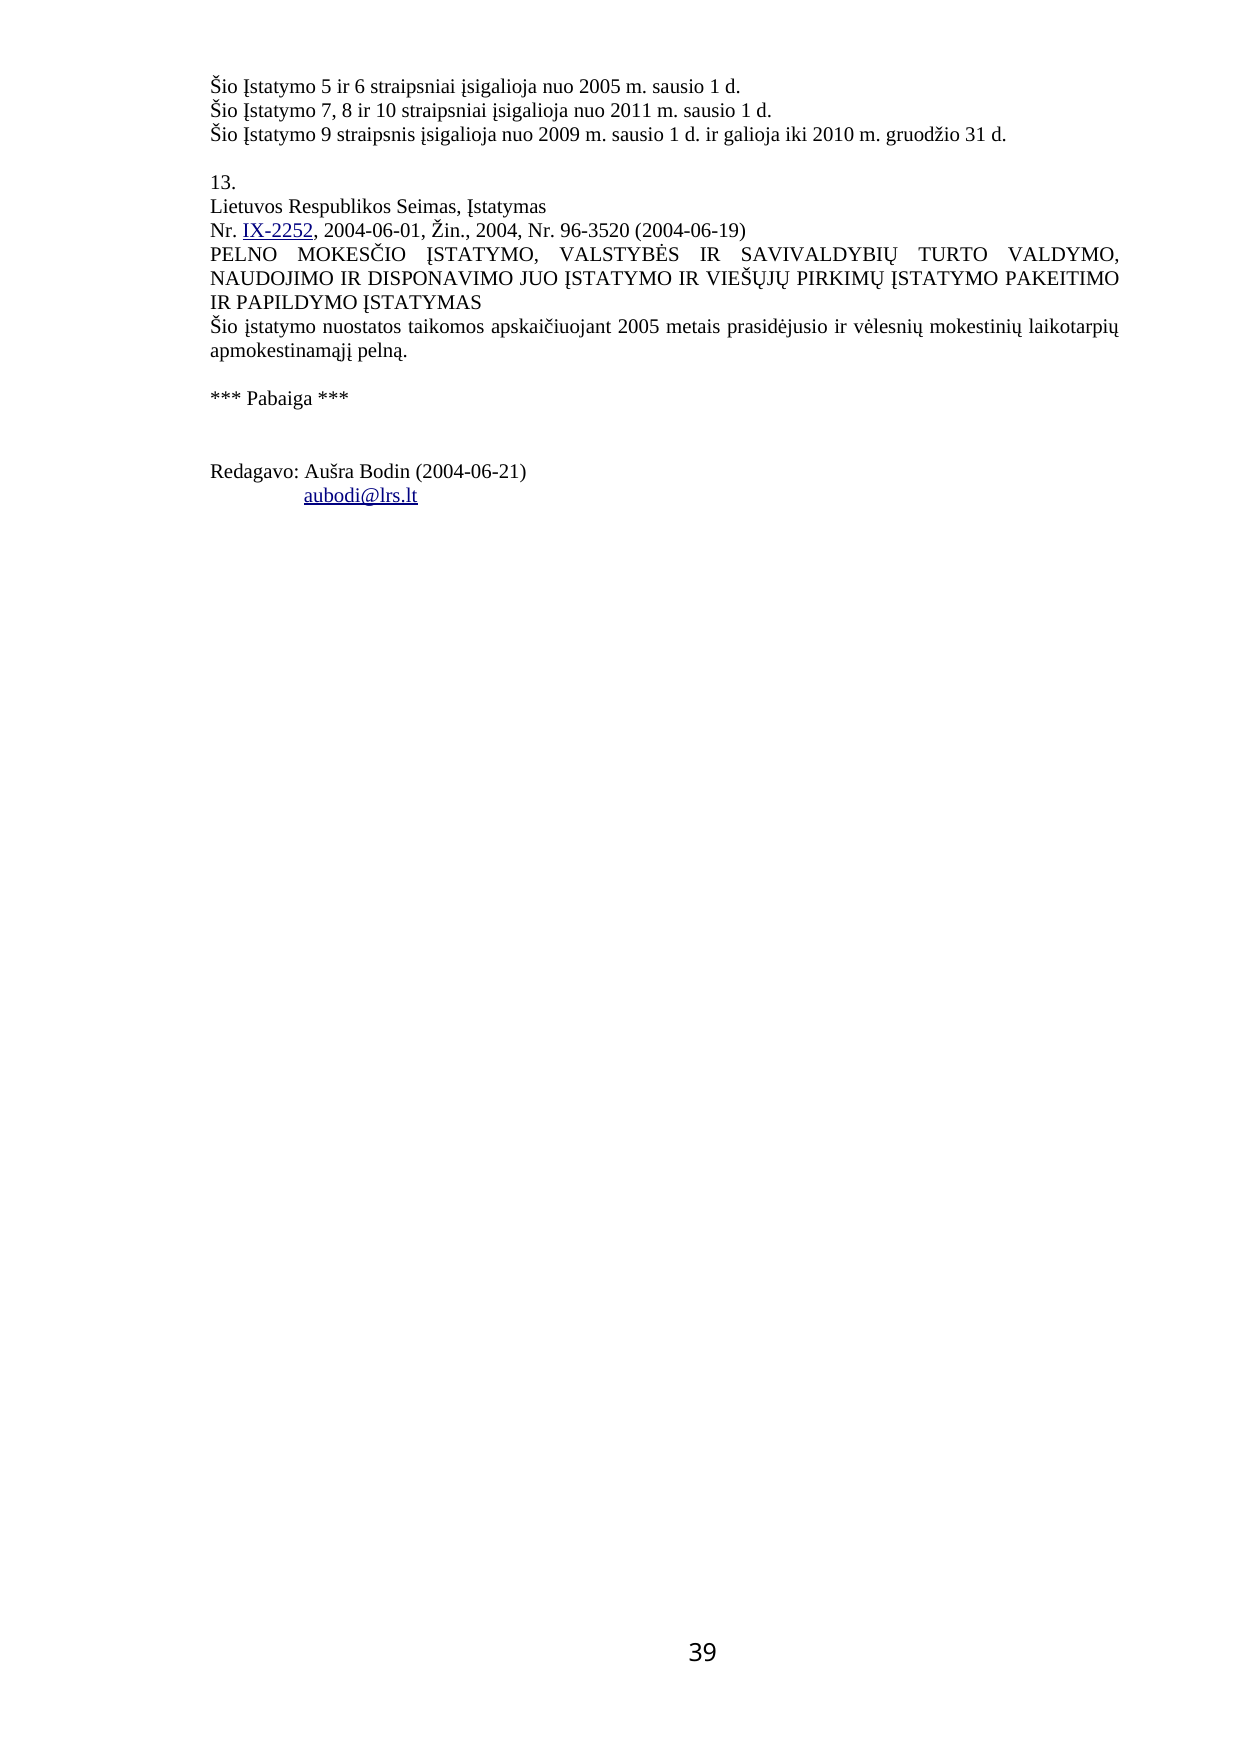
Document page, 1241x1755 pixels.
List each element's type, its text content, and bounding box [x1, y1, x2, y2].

text Lietuvos Respublikos Seimas, Įstatymas [210, 194, 1120, 218]
text 13. [210, 170, 1120, 194]
text Šio įstatymo nuostatos taikomos apskaičiuojant 2005 metais prasidėjusio ir vėlesnių mokestinių laikotarpių apmokestinamąjį pelną. [210, 314, 1120, 362]
text Šio Įstatymo 5 ir 6 straipsniai įsigalioja nuo 2005 m. sausio 1 d. [210, 73, 1120, 98]
text Nr. IX-2252, 2004-06-01, Žin., 2004, Nr. 96-3520 (2004-06-19) [210, 218, 1120, 242]
text Šio Įstatymo 9 straipsnis įsigalioja nuo 2009 m. sausio 1 d. ir galioja iki 2010 m. gruodžio 31 d. [210, 122, 1120, 146]
text Šio Įstatymo 7, 8 ir 10 straipsniai įsigalioja nuo 2011 m. sausio 1 d. [210, 98, 1120, 122]
text Redagavo: Aušra Bodin (2004-06-21) [210, 458, 1120, 483]
text aubodi@lrs.lt [210, 483, 1120, 507]
text *** Pabaiga *** [210, 386, 1120, 410]
text PELNO MOKESČIO ĮSTATYMO, VALSTYBĖS IR SAVIVALDYBIŲ TURTO VALDYMO, NAUDOJIMO IR DISPONAVIMO JUO ĮSTATYMO IR VIEŠŲJŲ PIRKIMŲ ĮSTATYMO PAKEITIMO IR PAPILDYMO ĮSTATYMAS [210, 242, 1120, 314]
